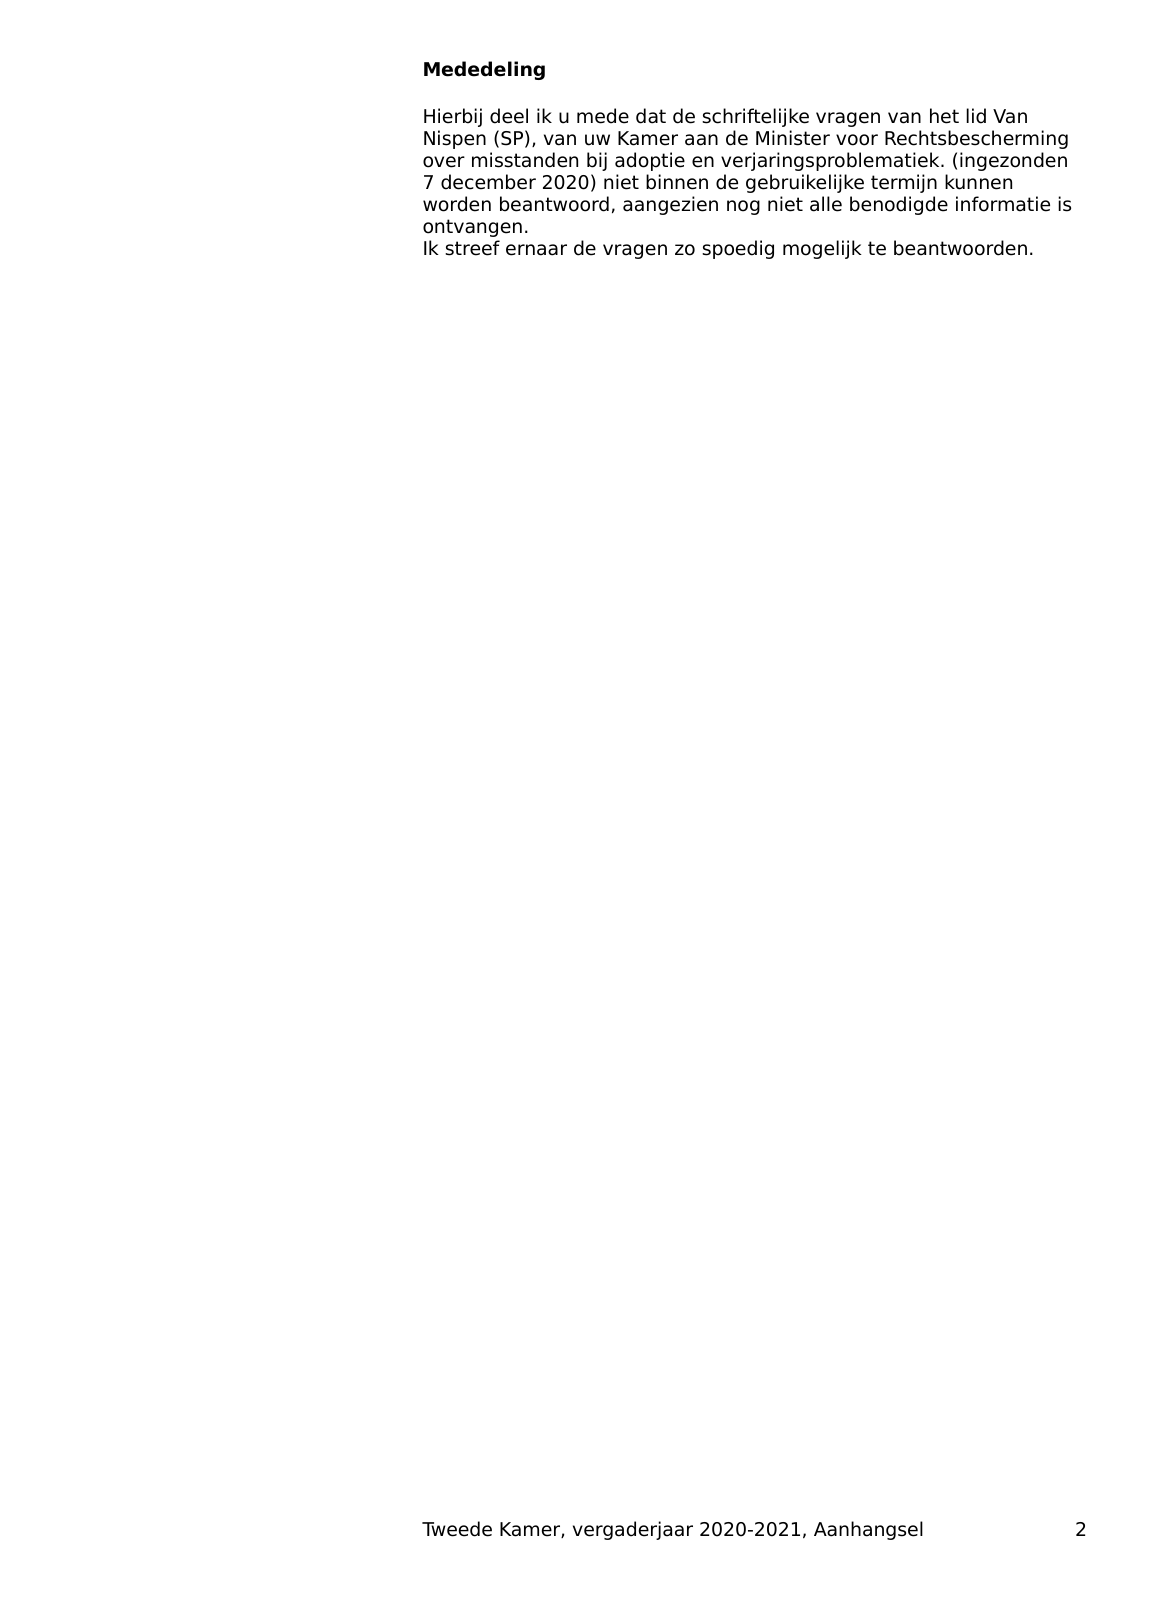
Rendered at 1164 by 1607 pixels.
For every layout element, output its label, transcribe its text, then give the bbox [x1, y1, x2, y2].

text Ik streef ernaar de vragen zo spoedig mogelijk te beantwoorden. [422, 238, 1087, 260]
subtitle Mededeling [422, 59, 1087, 81]
text Hierbij deel ik u mede dat de schriftelijke vragen van het lid Van Nispen (SP), van uw Kamer aan de Minister voor Rechtsbescherming over misstanden bij adoptie en verjaringsproblematiek. (ingezonden 7 december 2020) niet binnen de gebruikelijke termijn kunnen worden beantwoord, aangezien nog niet alle benodigde informatie is ontvangen. [422, 106, 1087, 238]
